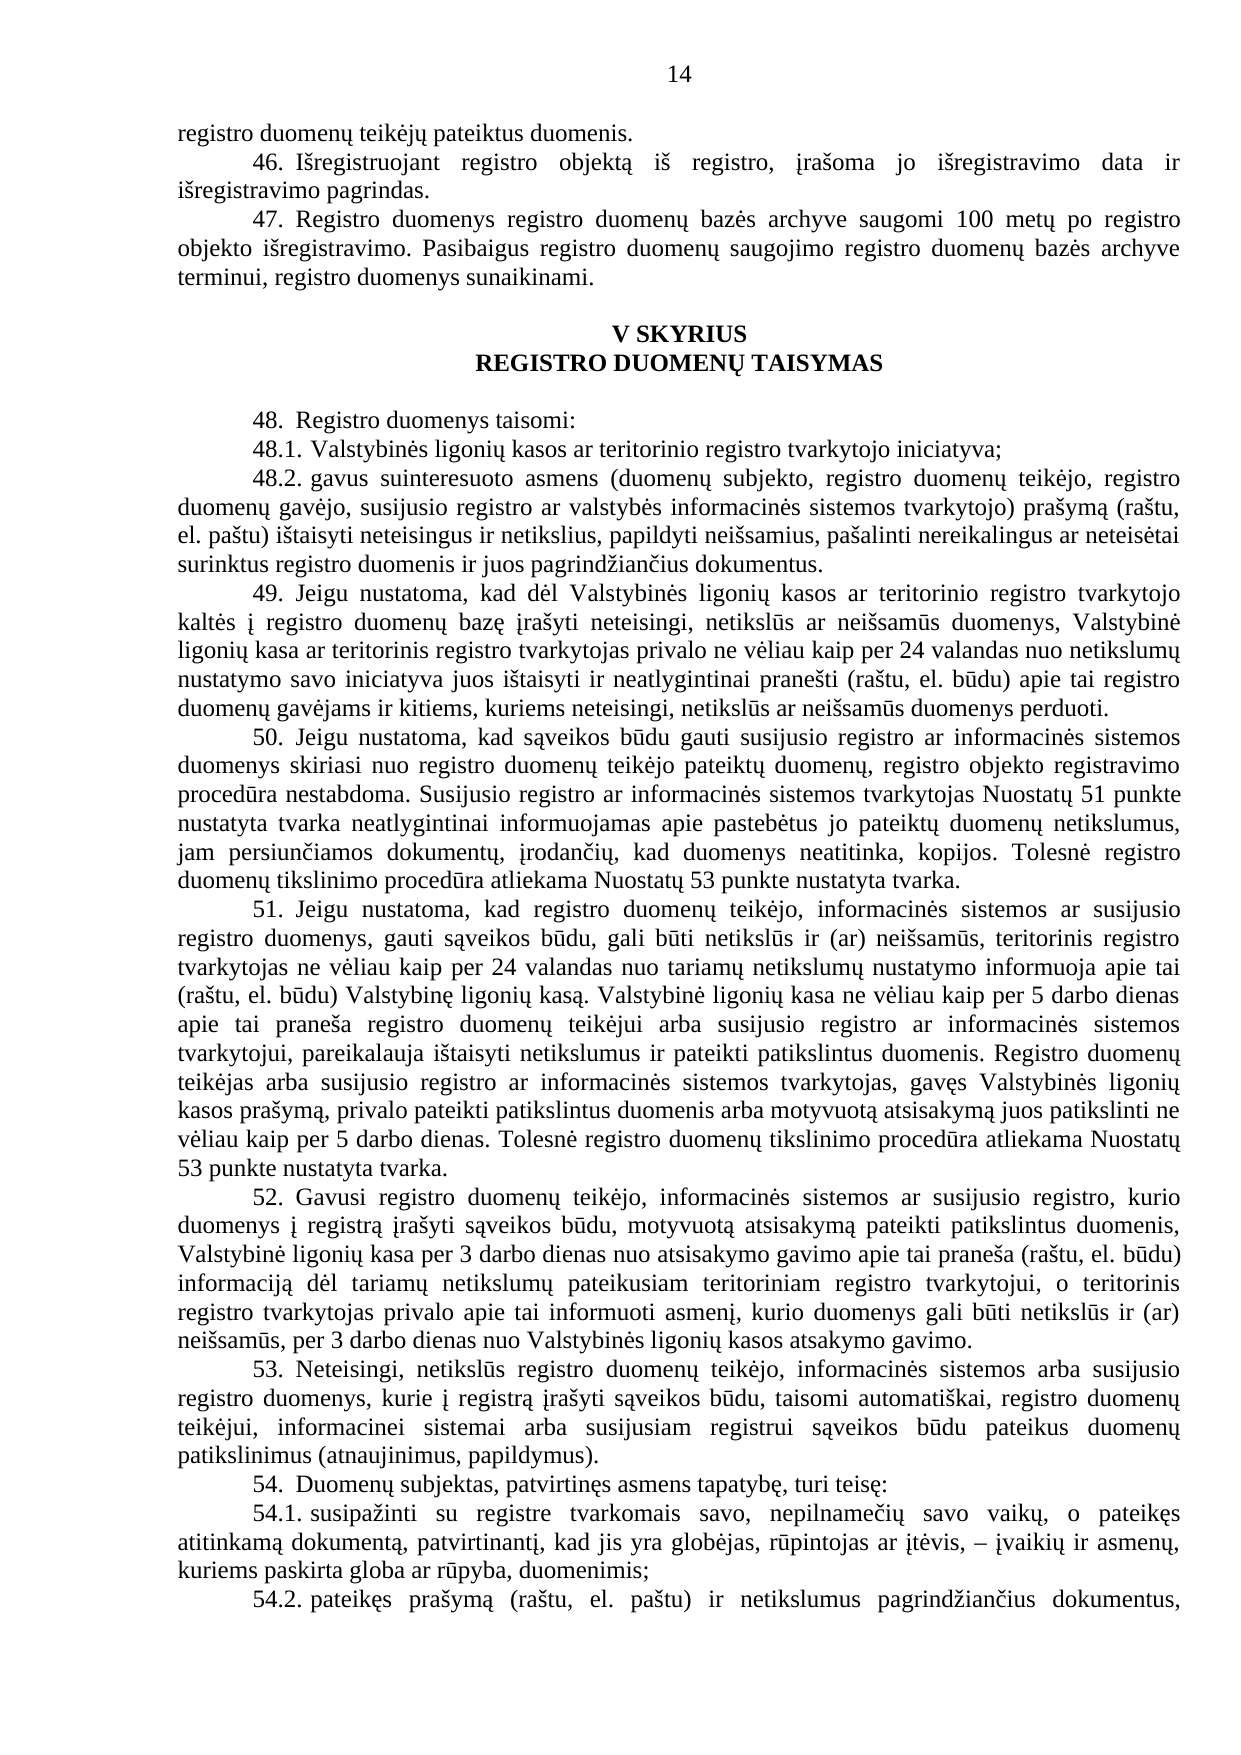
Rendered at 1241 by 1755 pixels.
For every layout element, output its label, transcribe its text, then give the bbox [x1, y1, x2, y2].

text 46. Išregistruojant registro objektą iš registro, įrašoma jo išregistravimo data ir išregistravimo pagrindas. [177, 147, 1181, 204]
text 48.2. gavus suinteresuoto asmens (duomenų subjekto, registro duomenų teikėjo, registro duomenų gavėjo, susijusio registro ar valstybės informacinės sistemos tvarkytojo) prašymą (raštu, el. paštu) ištaisyti neteisingus ir netikslius, papildyti neišsamius, pašalinti nereikalingus ar neteisėtai surinktus registro duomenis ir juos pagrindžiančius dokumentus. [177, 463, 1181, 578]
text 48.1. Valstybinės ligonių kasos ar teritorinio registro tvarkytojo iniciatyva; [177, 434, 1181, 463]
text 47. Registro duomenys registro duomenų bazės archyve saugomi 100 metų po registro objekto išregistravimo. Pasibaigus registro duomenų saugojimo registro duomenų bazės archyve terminui, registro duomenys sunaikinami. [177, 204, 1181, 291]
text registro duomenų teikėjų pateiktus duomenis. [177, 118, 1181, 147]
text 54.2. pateikęs prašymą (raštu, el. paštu) ir netikslumus pagrindžiančius dokumentus, [177, 1584, 1181, 1613]
text 50. Jeigu nustatoma, kad sąveikos būdu gauti susijusio registro ar informacinės sistemos duomenys skiriasi nuo registro duomenų teikėjo pateiktų duomenų, registro objekto registravimo procedūra nestabdoma. Susijusio registro ar informacinės sistemos tvarkytojas Nuostatų 51 punkte nustatyta tvarka neatlygintinai informuojamas apie pastebėtus jo pateiktų duomenų netikslumus, jam persiunčiamos dokumentų, įrodančių, kad duomenys neatitinka, kopijos. Tolesnė registro duomenų tikslinimo procedūra atliekama Nuostatų 53 punkte nustatyta tvarka. [177, 722, 1181, 894]
text 54.1. susipažinti su registre tvarkomais savo, nepilnamečių savo vaikų, o pateikęs atitinkamą dokumentą, patvirtinantį, kad jis yra globėjas, rūpintojas ar įtėvis, – įvaikių ir asmenų, kuriems paskirta globa ar rūpyba, duomenimis; [177, 1498, 1181, 1584]
text 48. Registro duomenys taisomi: [177, 406, 1181, 434]
text 54. Duomenų subjektas, patvirtinęs asmens tapatybę, turi teisę: [177, 1469, 1181, 1498]
text 52. Gavusi registro duomenų teikėjo, informacinės sistemos ar susijusio registro, kurio duomenys į registrą įrašyti sąveikos būdu, motyvuotą atsisakymą pateikti patikslintus duomenis, Valstybinė ligonių kasa per 3 darbo dienas nuo atsisakymo gavimo apie tai praneša (raštu, el. būdu) informaciją dėl tariamų netikslumų pateikusiam teritoriniam registro tvarkytojui, o teritorinis registro tvarkytojas privalo apie tai informuoti asmenį, kurio duomenys gali būti netikslūs ir (ar) neišsamūs, per 3 darbo dienas nuo Valstybinės ligonių kasos atsakymo gavimo. [177, 1182, 1181, 1354]
text 53. Neteisingi, netikslūs registro duomenų teikėjo, informacinės sistemos arba susijusio registro duomenys, kurie į registrą įrašyti sąveikos būdu, taisomi automatiškai, registro duomenų teikėjui, informacinei sistemai arba susijusiam registrui sąveikos būdu pateikus duomenų patikslinimus (atnaujinimus, papildymus). [177, 1354, 1181, 1469]
text REGISTRO DUOMENŲ TAISYMAS [177, 348, 1181, 377]
text V SKYRIUS [177, 319, 1181, 348]
text 49. Jeigu nustatoma, kad dėl Valstybinės ligonių kasos ar teritorinio registro tvarkytojo kaltės į registro duomenų bazę įrašyti neteisingi, netikslūs ar neišsamūs duomenys, Valstybinė ligonių kasa ar teritorinis registro tvarkytojas privalo ne vėliau kaip per 24 valandas nuo netikslumų nustatymo savo iniciatyva juos ištaisyti ir neatlygintinai pranešti (raštu, el. būdu) apie tai registro duomenų gavėjams ir kitiems, kuriems neteisingi, netikslūs ar neišsamūs duomenys perduoti. [177, 578, 1181, 722]
text 51. Jeigu nustatoma, kad registro duomenų teikėjo, informacinės sistemos ar susijusio registro duomenys, gauti sąveikos būdu, gali būti netikslūs ir (ar) neišsamūs, teritorinis registro tvarkytojas ne vėliau kaip per 24 valandas nuo tariamų netikslumų nustatymo informuoja apie tai (raštu, el. būdu) Valstybinę ligonių kasą. Valstybinė ligonių kasa ne vėliau kaip per 5 darbo dienas apie tai praneša registro duomenų teikėjui arba susijusio registro ar informacinės sistemos tvarkytojui, pareikalauja ištaisyti netikslumus ir pateikti patikslintus duomenis. Registro duomenų teikėjas arba susijusio registro ar informacinės sistemos tvarkytojas, gavęs Valstybinės ligonių kasos prašymą, privalo pateikti patikslintus duomenis arba motyvuotą atsisakymą juos patikslinti ne vėliau kaip per 5 darbo dienas. Tolesnė registro duomenų tikslinimo procedūra atliekama Nuostatų 53 punkte nustatyta tvarka. [177, 894, 1181, 1182]
